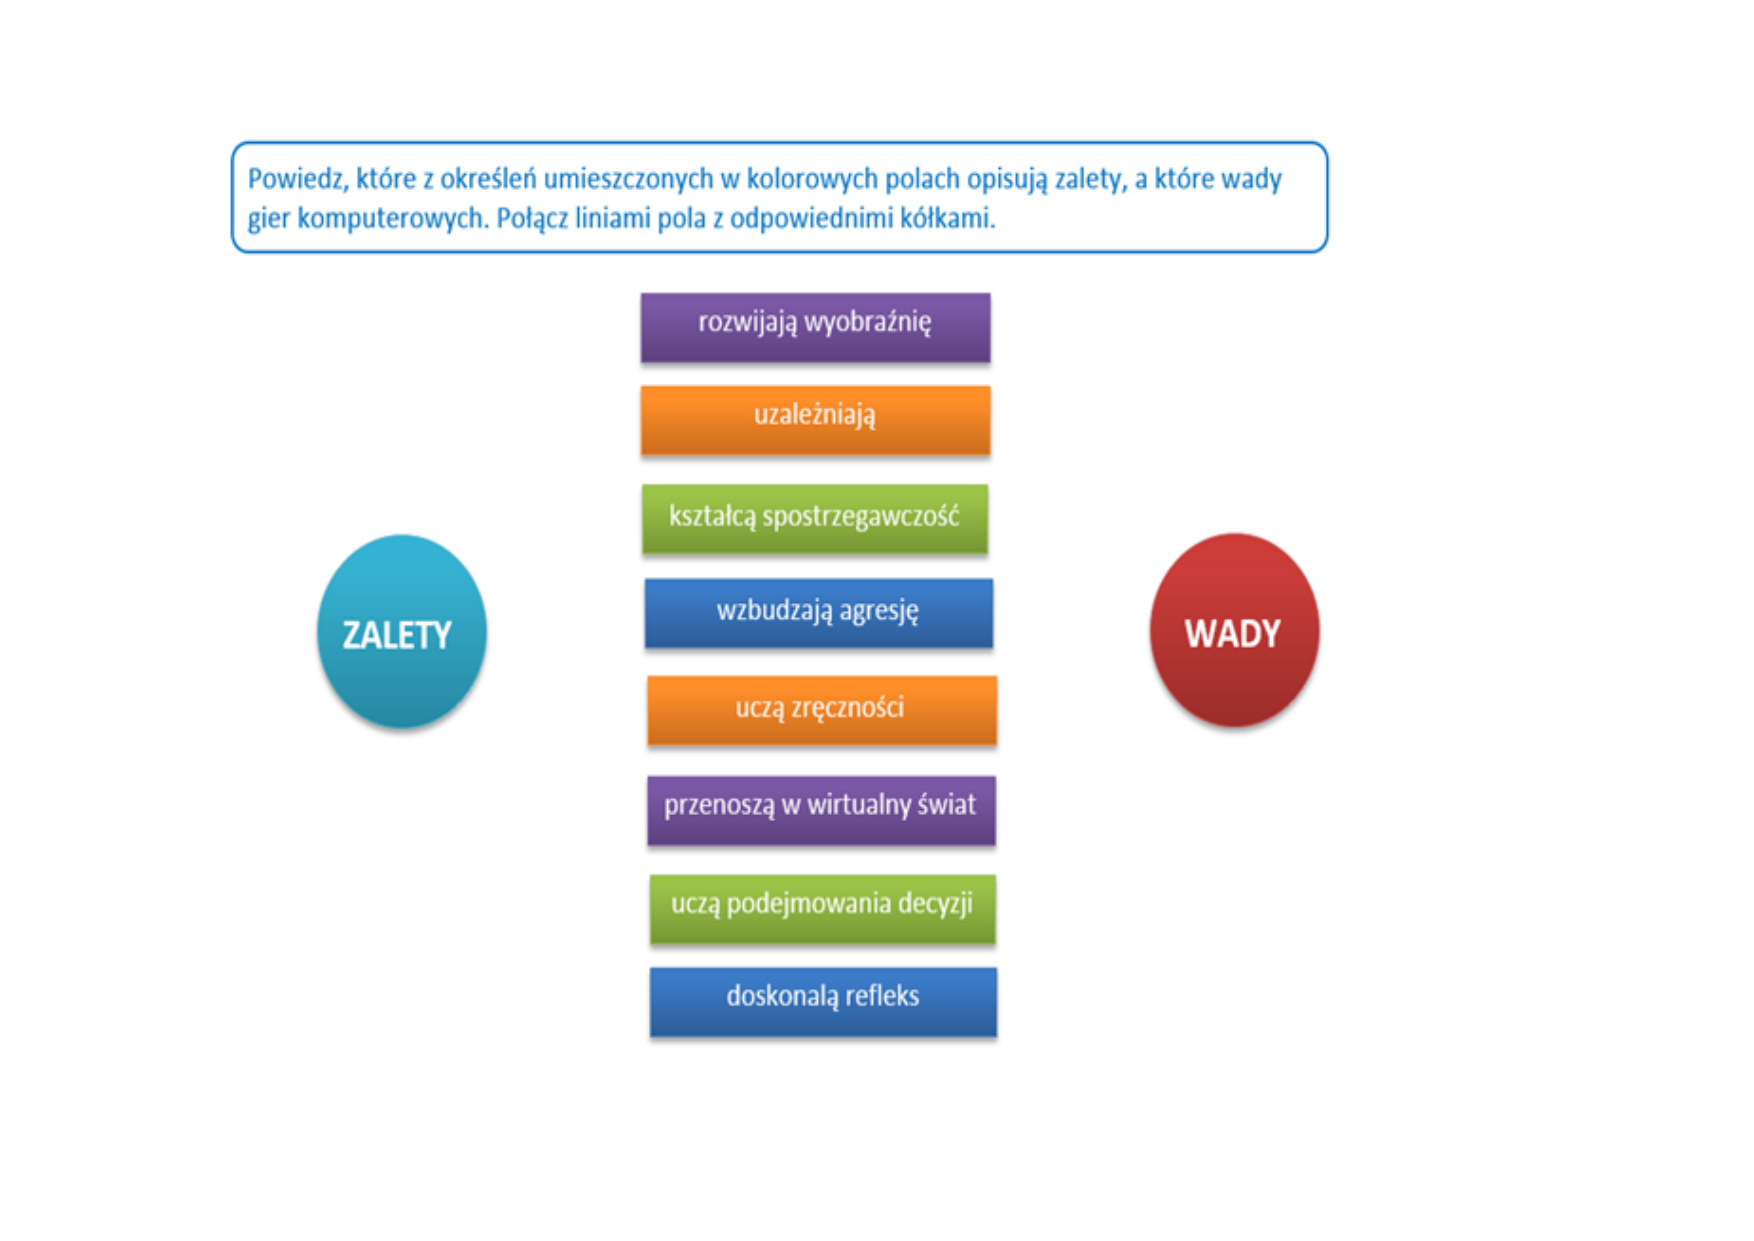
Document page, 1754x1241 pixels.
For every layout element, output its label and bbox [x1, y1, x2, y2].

picture [166, 118, 1588, 1110]
